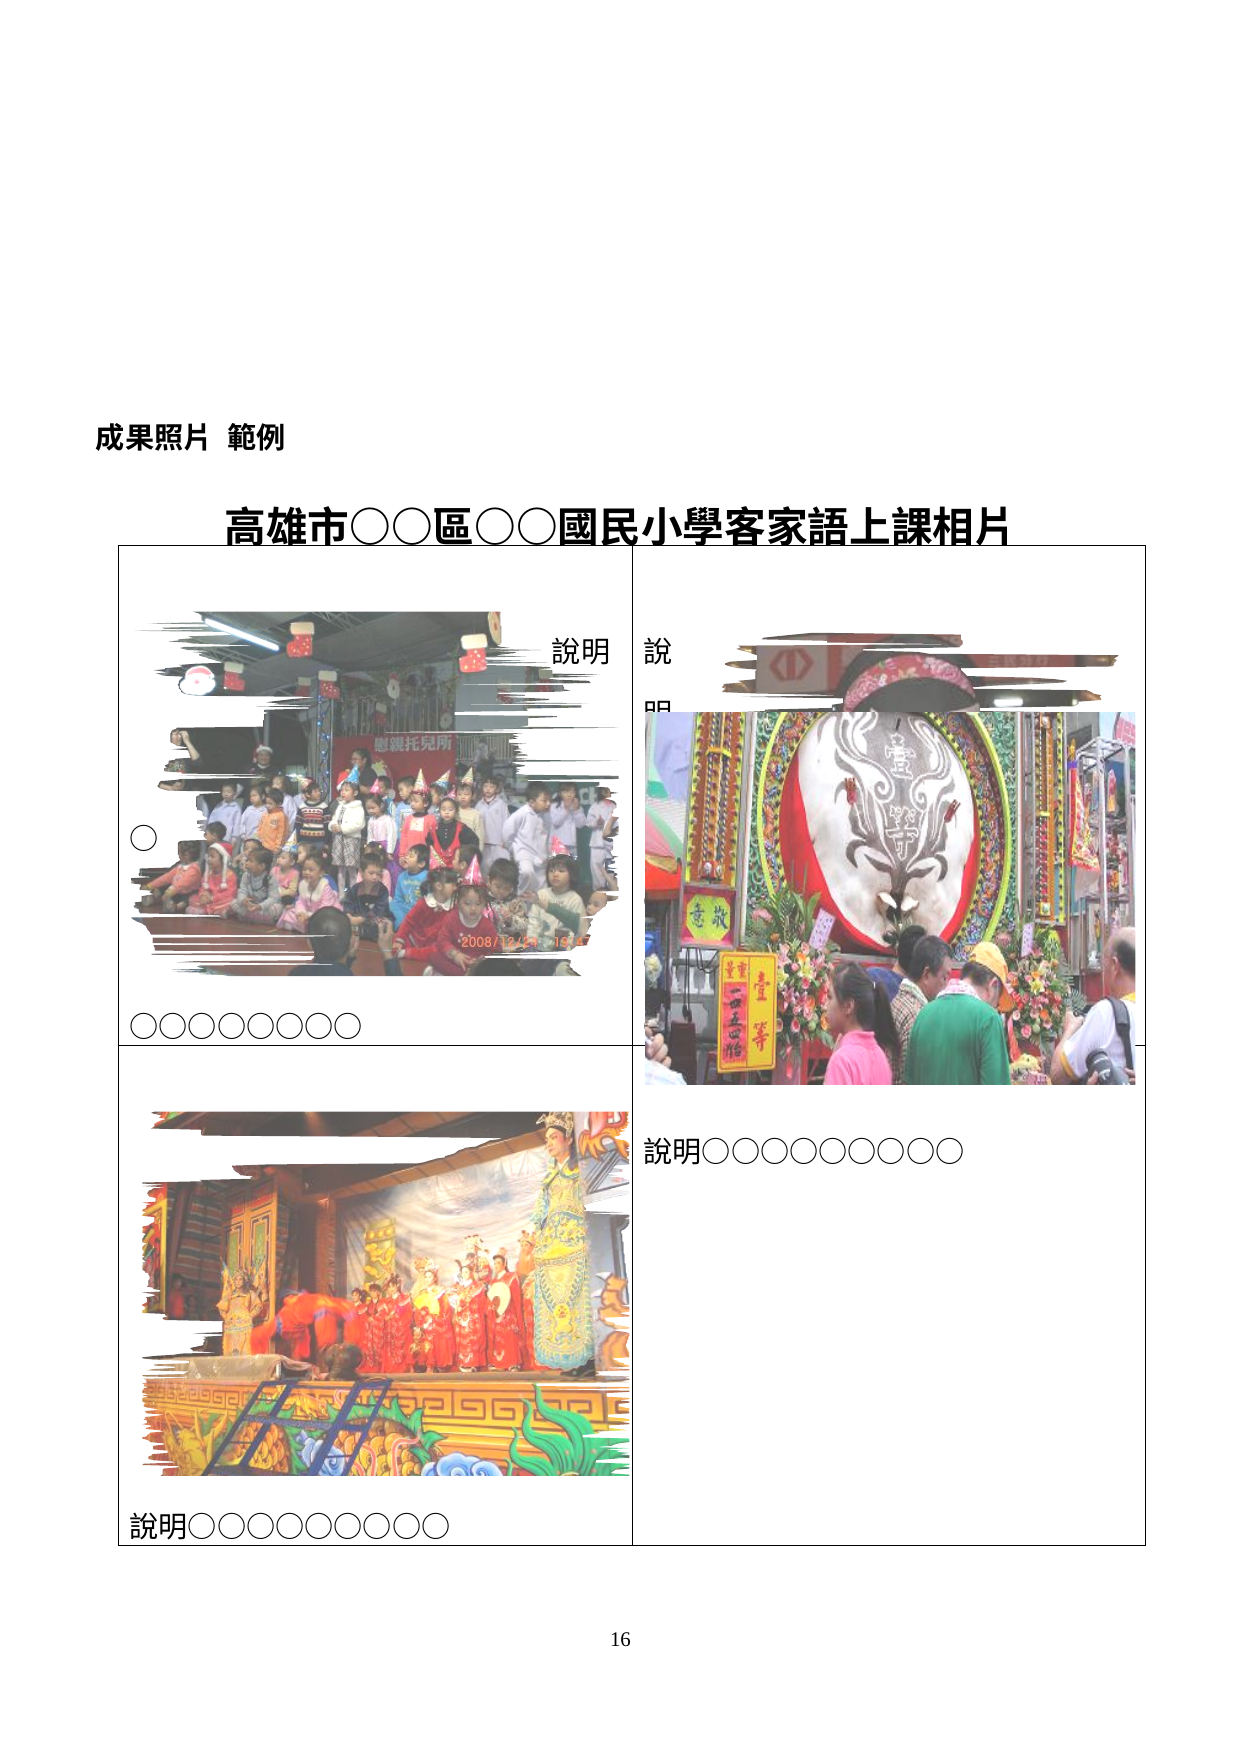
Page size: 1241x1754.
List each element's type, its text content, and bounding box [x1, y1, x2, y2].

table_cell 說明○○○○○○○○○ [119, 1046, 632, 1545]
table_header 說明○○○○○○○○○ [633, 546, 1145, 1045]
text 成果照片 範例 [96, 415, 291, 457]
text 高雄市○○區○○國民小學客家語上課相片 [118, 483, 1122, 545]
table_header 說明○○○○○○○○○ [119, 546, 632, 1045]
table_cell 說明○○○○○○○○○ [633, 1046, 1145, 1545]
text [81, 408, 306, 482]
